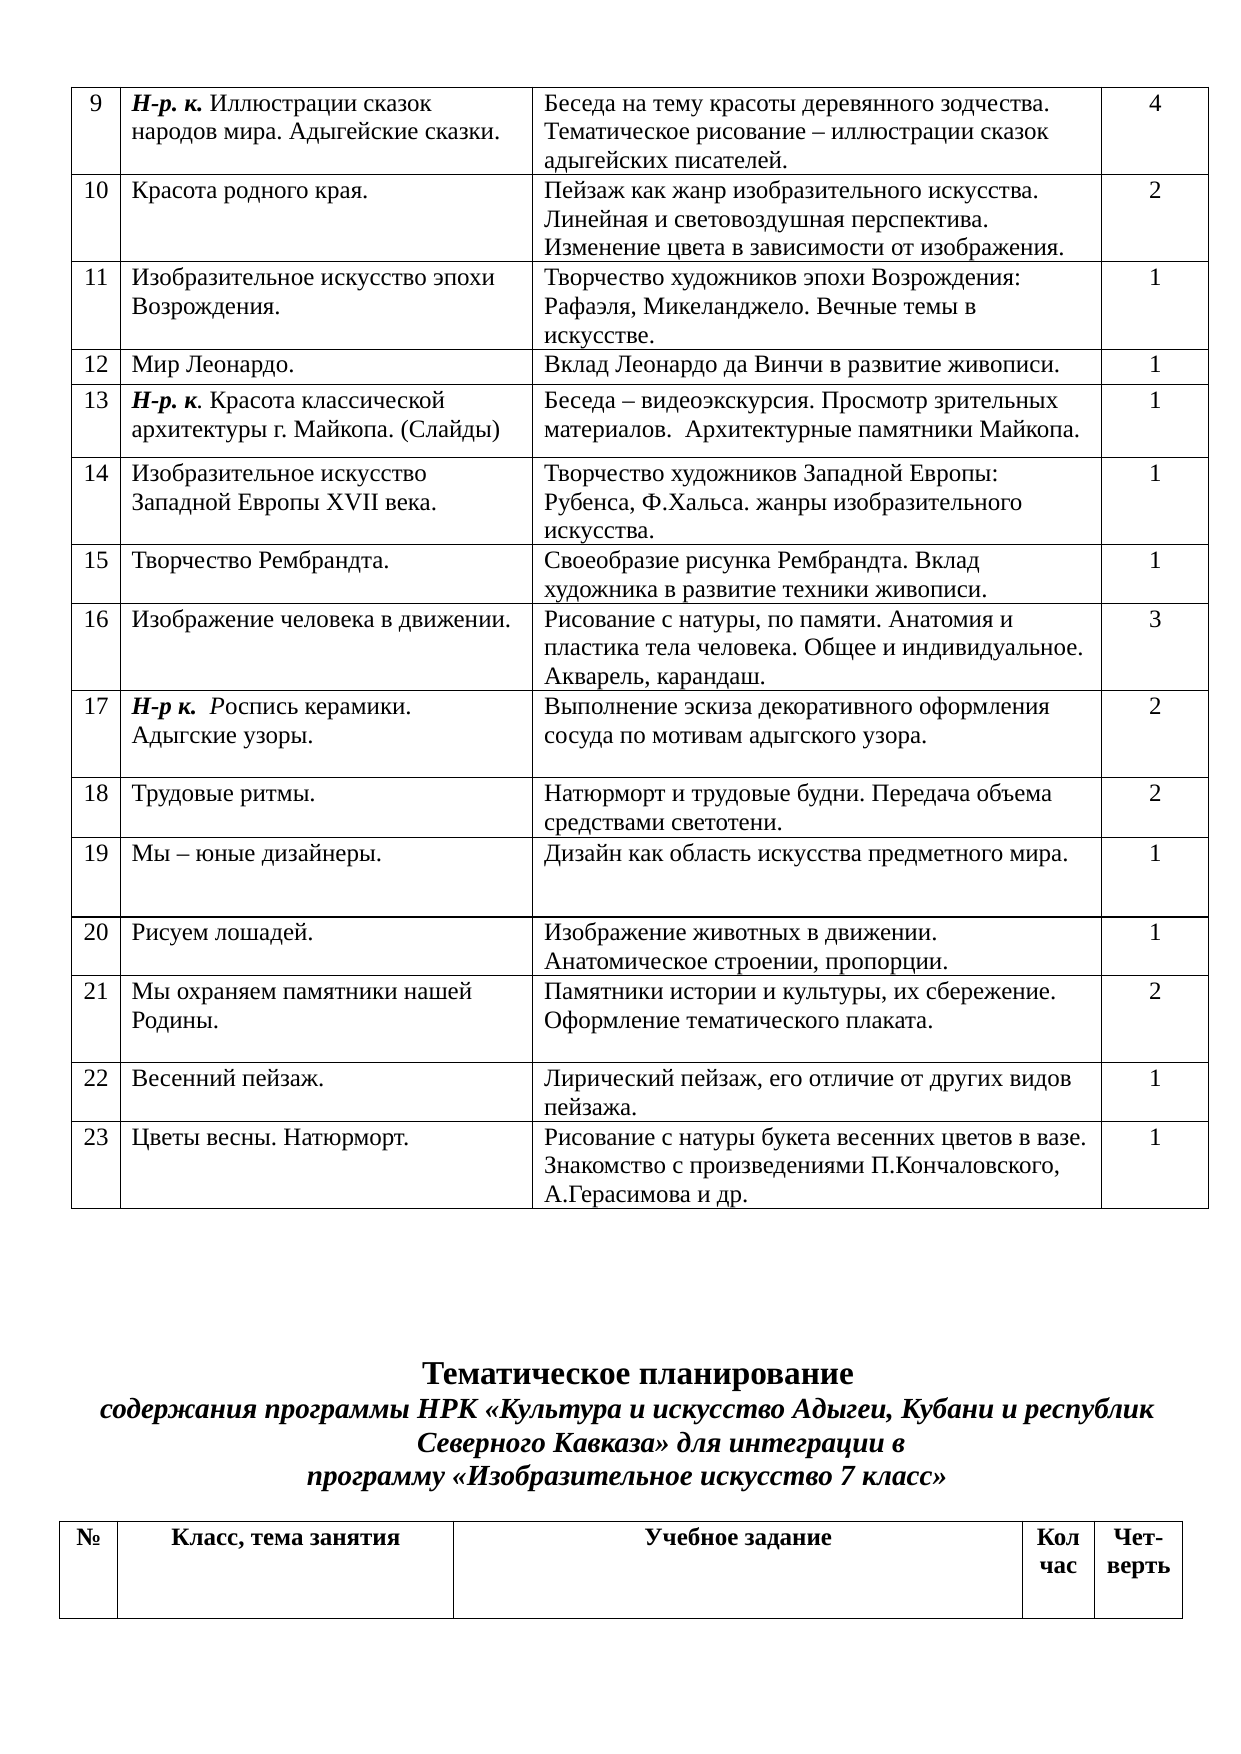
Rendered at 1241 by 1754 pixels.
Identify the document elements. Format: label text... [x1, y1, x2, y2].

table_cell 1 [1102, 838, 1208, 916]
table_cell 1 [1102, 385, 1208, 457]
table_cell Беседа – видеоэкскурсия. Просмотр зрительных материалов. Архитектурные памятники Майкопа. [533, 385, 1101, 457]
table_cell Дизайн как область искусства предметного мира. [533, 838, 1101, 916]
table_cell 12 [72, 350, 120, 384]
table_cell 1 [1102, 545, 1208, 603]
table_header Учебное задание [454, 1522, 1022, 1617]
table_header Класс, тема занятия [118, 1522, 453, 1617]
table_cell Рисуем лошадей. [121, 918, 532, 975]
table_cell Творчество Рембрандта. [121, 545, 532, 603]
table_cell 9 [72, 88, 120, 174]
table_cell 14 [72, 458, 120, 544]
table_cell Беседа на тему красоты деревянного зодчества. Тематическое рисование – иллюстрации сказок адыгейских писателей. [533, 88, 1101, 174]
table_cell 1 [1102, 918, 1208, 975]
table_cell Творчество художников эпохи Возрождения: Рафаэля, Микеланджело. Вечные темы в искусстве. [533, 262, 1101, 348]
table_cell 1 [1102, 1063, 1208, 1121]
table_cell Выполнение эскиза декоративного оформления сосуда по мотивам адыгского узора. [533, 691, 1101, 777]
table_cell Рисование с натуры букета весенних цветов в вазе. Знакомство с произведениями П.Кончаловского, А.Герасимова и др. [533, 1122, 1101, 1208]
table_cell 18 [72, 778, 120, 837]
subtitle программу «Изобразительное искусство 7 класс» [83, 1458, 1174, 1492]
text Тематическое планирование [83, 1353, 1174, 1391]
table_cell 10 [72, 175, 120, 261]
table_cell Своеобразие рисунка Рембрандта. Вклад художника в развитие техники живописи. [533, 545, 1101, 603]
table_cell Изобразительное искусство Западной Европы ХVII века. [121, 458, 532, 544]
table_cell 2 [1102, 175, 1208, 261]
table_cell Изображение человека в движении. [121, 604, 532, 690]
table_cell Натюрморт и трудовые будни. Передача объема средствами светотени. [533, 778, 1101, 837]
table_cell Весенний пейзаж. [121, 1063, 532, 1121]
table_cell Лирический пейзаж, его отличие от других видов пейзажа. [533, 1063, 1101, 1121]
table_cell 1 [1102, 350, 1208, 384]
table_cell 4 [1102, 88, 1208, 174]
table_cell Н-р. к. Красота классической архитектуры г. Майкопа. (Слайды) [121, 385, 532, 457]
table_header № [60, 1522, 117, 1617]
table_cell 17 [72, 691, 120, 777]
table_cell Красота родного края. [121, 175, 532, 261]
table_cell 2 [1102, 976, 1208, 1062]
table_cell Пейзаж как жанр изобразительного искусства. Линейная и световоздушная перспектива. Изменение цвета в зависимости от изображения. [533, 175, 1101, 261]
table_cell Изображение животных в движении. Анатомическое строении, пропорции. [533, 918, 1101, 975]
table_cell Трудовые ритмы. [121, 778, 532, 837]
table_cell 22 [72, 1063, 120, 1121]
table_cell Вклад Леонардо да Винчи в развитие живописи. [533, 350, 1101, 384]
table_cell Н-р. к. Иллюстрации сказок народов мира. Адыгейские сказки. [121, 88, 532, 174]
table_cell 13 [72, 385, 120, 457]
table_cell Н-р к. Роспись керамики. Адыгские узоры. [121, 691, 532, 777]
table_cell 19 [72, 838, 120, 916]
subtitle содержания программы НРК «Культура и искусство Адыгеи, Кубани и республик Северного Кавказа» для интеграции в [83, 1391, 1174, 1458]
table_cell 20 [72, 918, 120, 975]
table_cell Изобразительное искусство эпохи Возрождения. [121, 262, 532, 348]
table_cell 21 [72, 976, 120, 1062]
table_cell Мир Леонардо. [121, 350, 532, 384]
table_cell 15 [72, 545, 120, 603]
table_cell 1 [1102, 262, 1208, 348]
table_cell Рисование с натуры, по памяти. Анатомия и пластика тела человека. Общее и индивидуальное. Акварель, карандаш. [533, 604, 1101, 690]
table_cell 1 [1102, 458, 1208, 544]
table_cell Мы – юные дизайнеры. [121, 838, 532, 916]
table_cell 2 [1102, 778, 1208, 837]
table_cell 16 [72, 604, 120, 690]
table_header Кол час [1023, 1522, 1094, 1617]
table_header Чет-верть [1095, 1522, 1182, 1617]
table_cell 3 [1102, 604, 1208, 690]
table_cell Памятники истории и культуры, их сбережение. Оформление тематического плаката. [533, 976, 1101, 1062]
table_cell 2 [1102, 691, 1208, 777]
table_cell Творчество художников Западной Европы: Рубенса, Ф.Хальса. жанры изобразительного искусства. [533, 458, 1101, 544]
table_cell 1 [1102, 1122, 1208, 1208]
table_cell Цветы весны. Натюрморт. [121, 1122, 532, 1208]
table_cell 23 [72, 1122, 120, 1208]
table_cell Мы охраняем памятники нашей Родины. [121, 976, 532, 1062]
table_cell 11 [72, 262, 120, 348]
